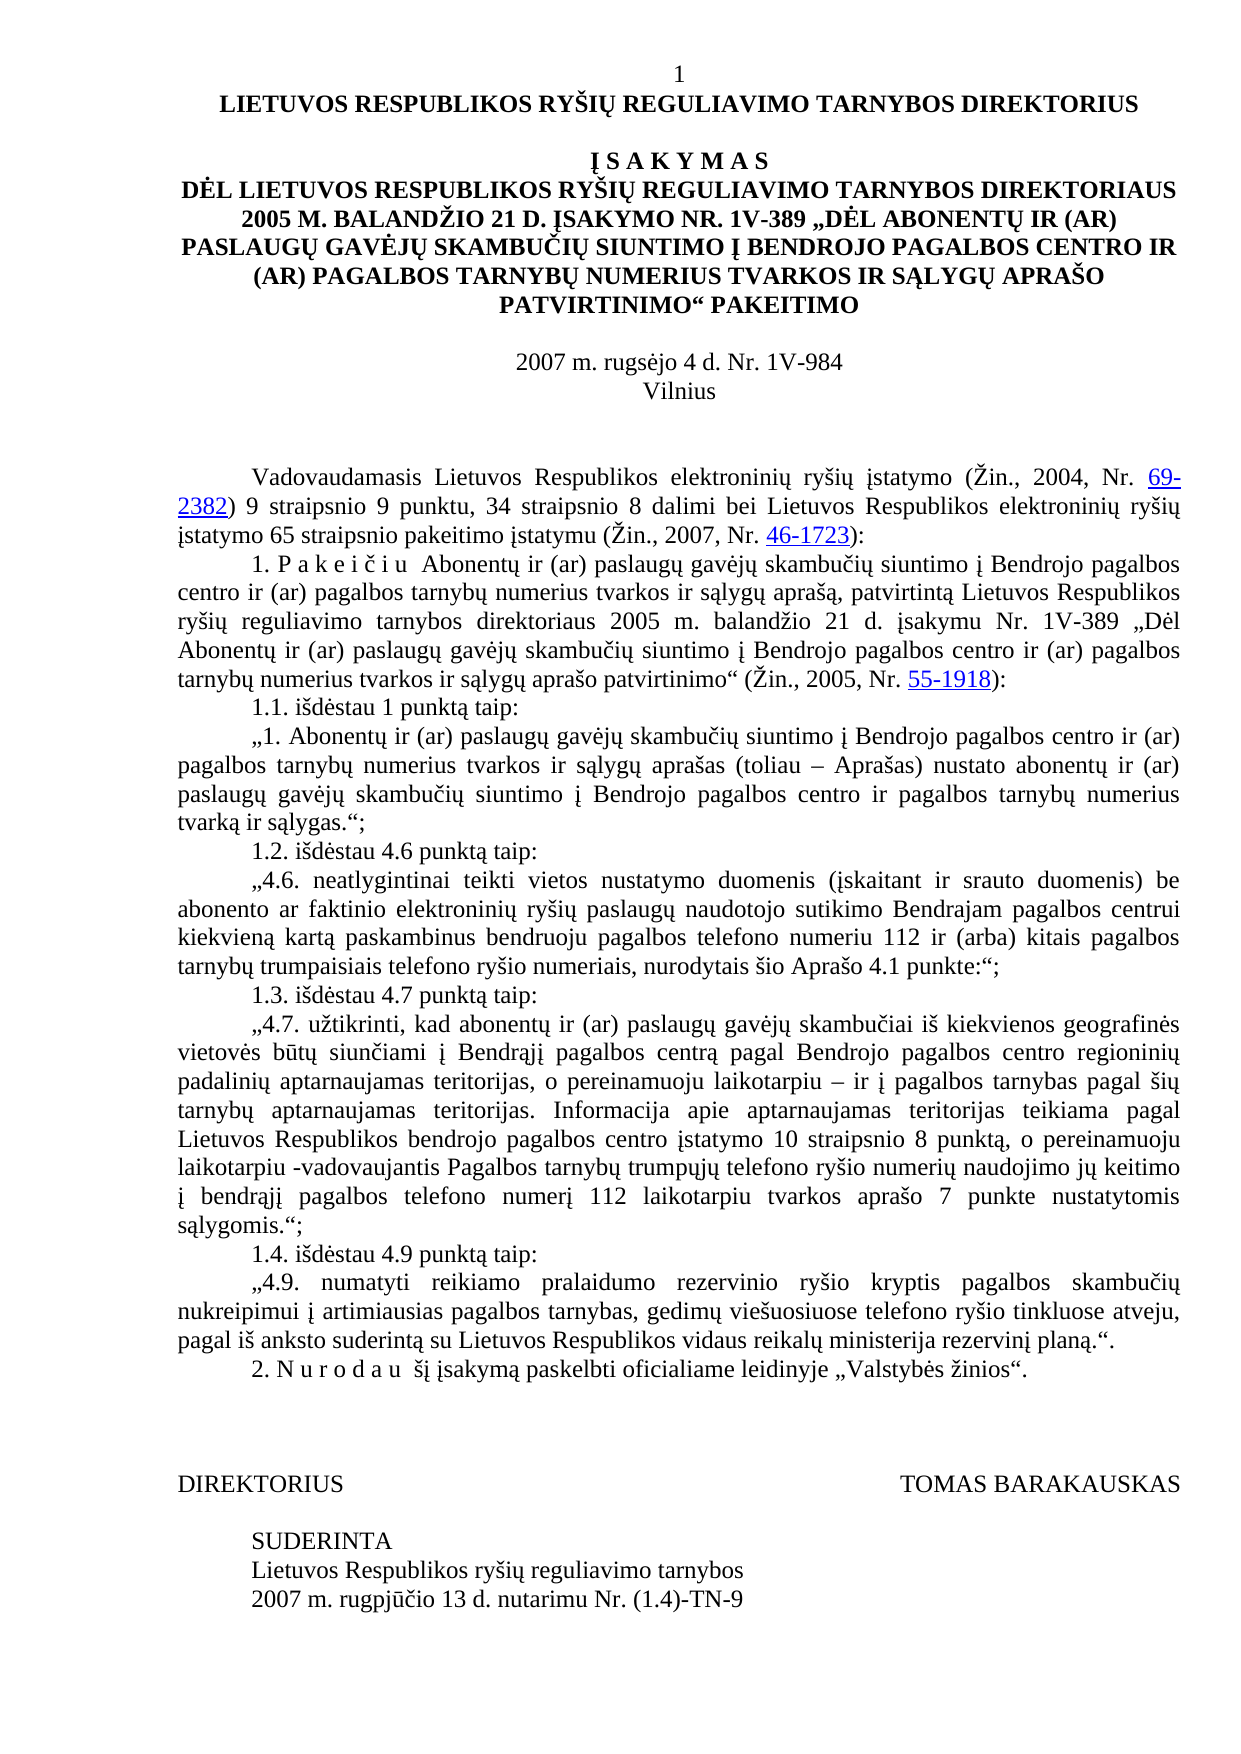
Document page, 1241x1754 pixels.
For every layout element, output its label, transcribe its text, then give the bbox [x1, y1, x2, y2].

text 2007 m. rugpjūčio 13 d. nutarimu Nr. (1.4)-TN-9 [177, 1584, 1181, 1612]
text LIETUVOS RESPUBLIKOS RYŠIŲ REGULIAVIMO TARNYBOS DIREKTORIUS [177, 89, 1181, 117]
text Lietuvos Respublikos ryšių reguliavimo tarnybos [177, 1555, 1181, 1584]
text 1.1. išdėstau 1 punktą taip: [177, 692, 1181, 721]
text „4.6. neatlygintinai teikti vietos nustatymo duomenis (įskaitant ir srauto duomenis) be abonento ar faktinio elektroninių ryšių paslaugų naudotojo sutikimo Bendrajam pagalbos centrui kiekvieną kartą paskambinus bendruoju pagalbos telefono numeriu 112 ir (arba) kitais pagalbos tarnybų trumpaisiais telefono ryšio numeriais, nurodytais šio Aprašo 4.1 punkte:“; [177, 865, 1181, 980]
text Vadovaudamasis Lietuvos Respublikos elektroninių ryšių įstatymo (Žin., 2004, Nr. 69-2382) 9 straipsnio 9 punktu, 34 straipsnio 8 dalimi bei Lietuvos Respublikos elektroninių ryšių įstatymo 65 straipsnio pakeitimo įstatymu (Žin., 2007, Nr. 46-1723): [177, 462, 1181, 549]
text „4.9. numatyti reikiamo pralaidumo rezervinio ryšio kryptis pagalbos skambučių nukreipimui į artimiausias pagalbos tarnybas, gedimų viešuosiuose telefono ryšio tinkluose atveju, pagal iš anksto suderintą su Lietuvos Respublikos vidaus reikalų ministerija rezervinį planą.“. [177, 1267, 1181, 1354]
text 2007 m. rugsėjo 4 d. Nr. 1V-984 [177, 347, 1181, 376]
text „1. Abonentų ir (ar) paslaugų gavėjų skambučių siuntimo į Bendrojo pagalbos centro ir (ar) pagalbos tarnybų numerius tvarkos ir sąlygų aprašas (toliau – Aprašas) nustato abonentų ir (ar) paslaugų gavėjų skambučių siuntimo į Bendrojo pagalbos centro ir pagalbos tarnybų numerius tvarką ir sąlygas.“; [177, 721, 1181, 836]
text 1.4. išdėstau 4.9 punktą taip: [177, 1239, 1181, 1267]
text DĖL LIETUVOS RESPUBLIKOS RYŠIŲ REGULIAVIMO TARNYBOS DIREKTORIAUS 2005 M. BALANDŽIO 21 D. ĮSAKYMO NR. 1V-389 „DĖL ABONENTŲ IR (AR) PASLAUGŲ GAVĖJŲ SKAMBUČIŲ SIUNTIMO Į BENDROJO PAGALBOS CENTRO IR (AR) PAGALBOS TARNYBŲ NUMERIUS TVARKOS IR SĄLYGŲ APRAŠO PATVIRTINIMO“ PAKEITIMO [177, 175, 1181, 319]
text 1.2. išdėstau 4.6 punktą taip: [177, 836, 1181, 865]
text 1. Pakeičiu Abonentų ir (ar) paslaugų gavėjų skambučių siuntimo į Bendrojo pagalbos centro ir (ar) pagalbos tarnybų numerius tvarkos ir sąlygų aprašą, patvirtintą Lietuvos Respublikos ryšių reguliavimo tarnybos direktoriaus 2005 m. balandžio 21 d. įsakymu Nr. 1V-389 „Dėl Abonentų ir (ar) paslaugų gavėjų skambučių siuntimo į Bendrojo pagalbos centro ir (ar) pagalbos tarnybų numerius tvarkos ir sąlygų aprašo patvirtinimo“ (Žin., 2005, Nr. 55-1918): [177, 549, 1181, 692]
text DIREKTORIUS TOMAS BARAKAUSKAS [177, 1469, 1181, 1497]
text SUDERINTA [177, 1526, 1181, 1555]
text „4.7. užtikrinti, kad abonentų ir (ar) paslaugų gavėjų skambučiai iš kiekvienos geografinės vietovės būtų siunčiami į Bendrąjį pagalbos centrą pagal Bendrojo pagalbos centro regioninių padalinių aptarnaujamas teritorijas, o pereinamuoju laikotarpiu – ir į pagalbos tarnybas pagal šių tarnybų aptarnaujamas teritorijas. Informacija apie aptarnaujamas teritorijas teikiama pagal Lietuvos Respublikos bendrojo pagalbos centro įstatymo 10 straipsnio 8 punktą, o pereinamuoju laikotarpiu -vadovaujantis Pagalbos tarnybų trumpųjų telefono ryšio numerių naudojimo jų keitimo į bendrąjį pagalbos telefono numerį 112 laikotarpiu tvarkos aprašo 7 punkte nustatytomis sąlygomis.“; [177, 1009, 1181, 1239]
text Į S A K Y M A S [177, 146, 1181, 175]
text 1.3. išdėstau 4.7 punktą taip: [177, 980, 1181, 1009]
text Vilnius [177, 376, 1181, 405]
text 2. Nurodau šį įsakymą paskelbti oficialiame leidinyje „Valstybės žinios“. [177, 1354, 1181, 1382]
